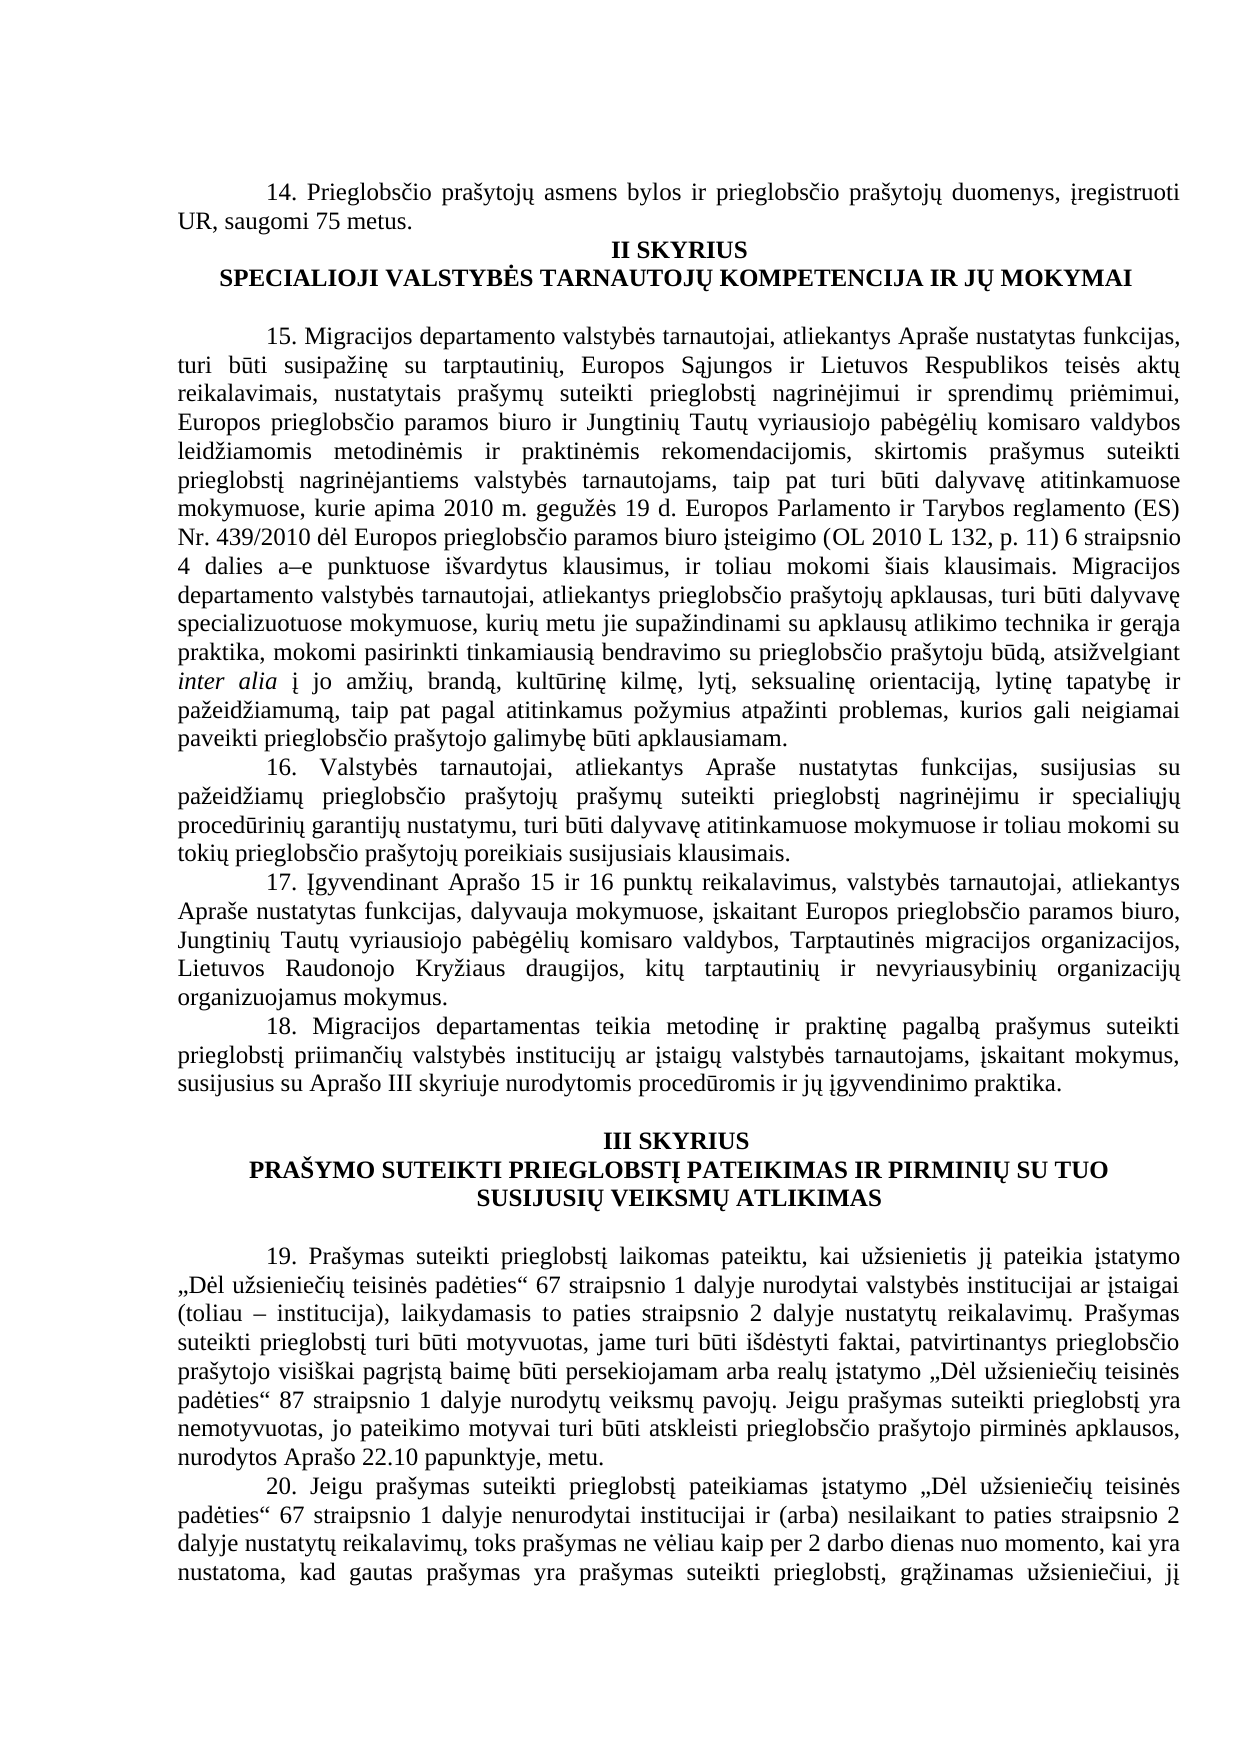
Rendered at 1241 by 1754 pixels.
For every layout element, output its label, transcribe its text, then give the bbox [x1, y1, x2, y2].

text SPECIALIOJI VALSTYBĖS TARNAUTOJŲ KOMPETENCIJA IR JŲ MOKYMAI [177, 263, 1181, 292]
text 20. Jeigu prašymas suteikti prieglobstį pateikiamas įstatymo „Dėl užsieniečių teisinės padėties“ 67 straipsnio 1 dalyje nenurodytai institucijai ir (arba) nesilaikant to paties straipsnio 2 dalyje nustatytų reikalavimų, toks prašymas ne vėliau kaip per 2 darbo dienas nuo momento, kai yra nustatoma, kad gautas prašymas yra prašymas suteikti prieglobstį, grąžinamas užsieniečiui, jį [177, 1471, 1181, 1586]
text 16. Valstybės tarnautojai, atliekantys Apraše nustatytas funkcijas, susijusias su pažeidžiamų prieglobsčio prašytojų prašymų suteikti prieglobstį nagrinėjimu ir specialiųjų procedūrinių garantijų nustatymu, turi būti dalyvavę atitinkamuose mokymuose ir toliau mokomi su tokių prieglobsčio prašytojų poreikiais susijusiais klausimais. [177, 752, 1181, 867]
text 17. Įgyvendinant Aprašo 15 ir 16 punktų reikalavimus, valstybės tarnautojai, atliekantys Apraše nustatytas funkcijas, dalyvauja mokymuose, įskaitant Europos prieglobsčio paramos biuro, Jungtinių Tautų vyriausiojo pabėgėlių komisaro valdybos, Tarptautinės migracijos organizacijos, Lietuvos Raudonojo Kryžiaus draugijos, kitų tarptautinių ir nevyriausybinių organizacijų organizuojamus mokymus. [177, 867, 1181, 1011]
text III SKYRIUS [177, 1126, 1181, 1155]
text II SKYRIUS [177, 235, 1181, 263]
text 19. Prašymas suteikti prieglobstį laikomas pateiktu, kai užsienietis jį pateikia įstatymo „Dėl užsieniečių teisinės padėties“ 67 straipsnio 1 dalyje nurodytai valstybės institucijai ar įstaigai (toliau – institucija), laikydamasis to paties straipsnio 2 dalyje nustatytų reikalavimų. Prašymas suteikti prieglobstį turi būti motyvuotas, jame turi būti išdėstyti faktai, patvirtinantys prieglobsčio prašytojo visiškai pagrįstą baimę būti persekiojamam arba realų įstatymo „Dėl užsieniečių teisinės padėties“ 87 straipsnio 1 dalyje nurodytų veiksmų pavojų. Jeigu prašymas suteikti prieglobstį yra nemotyvuotas, jo pateikimo motyvai turi būti atskleisti prieglobsčio prašytojo pirminės apklausos, nurodytos Aprašo 22.10 papunktyje, metu. [177, 1241, 1181, 1471]
text PRAŠYMO SUTEIKTI PRIEGLOBSTĮ PATEIKIMAS IR PIRMINIŲ SU TUO [177, 1155, 1181, 1183]
text 15. Migracijos departamento valstybės tarnautojai, atliekantys Apraše nustatytas funkcijas, turi būti susipažinę su tarptautinių, Europos Sąjungos ir Lietuvos Respublikos teisės aktų reikalavimais, nustatytais prašymų suteikti prieglobstį nagrinėjimui ir sprendimų priėmimui, Europos prieglobsčio paramos biuro ir Jungtinių Tautų vyriausiojo pabėgėlių komisaro valdybos leidžiamomis metodinėmis ir praktinėmis rekomendacijomis, skirtomis prašymus suteikti prieglobstį nagrinėjantiems valstybės tarnautojams, taip pat turi būti dalyvavę atitinkamuose mokymuose, kurie apima 2010 m. gegužės 19 d. Europos Parlamento ir Tarybos reglamento (ES) Nr. 439/2010 dėl Europos prieglobsčio paramos biuro įsteigimo (OL 2010 L 132, p. 11) 6 straipsnio 4 dalies a–e punktuose išvardytus klausimus, ir toliau mokomi šiais klausimais. Migracijos departamento valstybės tarnautojai, atliekantys prieglobsčio prašytojų apklausas, turi būti dalyvavę specializuotuose mokymuose, kurių metu jie supažindinami su apklausų atlikimo technika ir gerąja praktika, mokomi pasirinkti tinkamiausią bendravimo su prieglobsčio prašytoju būdą, atsižvelgiant inter alia į jo amžių, brandą, kultūrinę kilmę, lytį, seksualinę orientaciją, lytinę tapatybę ir pažeidžiamumą, taip pat pagal atitinkamus požymius atpažinti problemas, kurios gali neigiamai paveikti prieglobsčio prašytojo galimybę būti apklausiamam. [177, 321, 1181, 752]
text 18. Migracijos departamentas teikia metodinę ir praktinę pagalbą prašymus suteikti prieglobstį priimančių valstybės institucijų ar įstaigų valstybės tarnautojams, įskaitant mokymus, susijusius su Aprašo III skyriuje nurodytomis procedūromis ir jų įgyvendinimo praktika. [177, 1011, 1181, 1097]
text 14. Prieglobsčio prašytojų asmens bylos ir prieglobsčio prašytojų duomenys, įregistruoti UR, saugomi 75 metus. [177, 177, 1181, 235]
text SUSIJUSIŲ VEIKSMŲ ATLIKIMAS [177, 1183, 1181, 1212]
